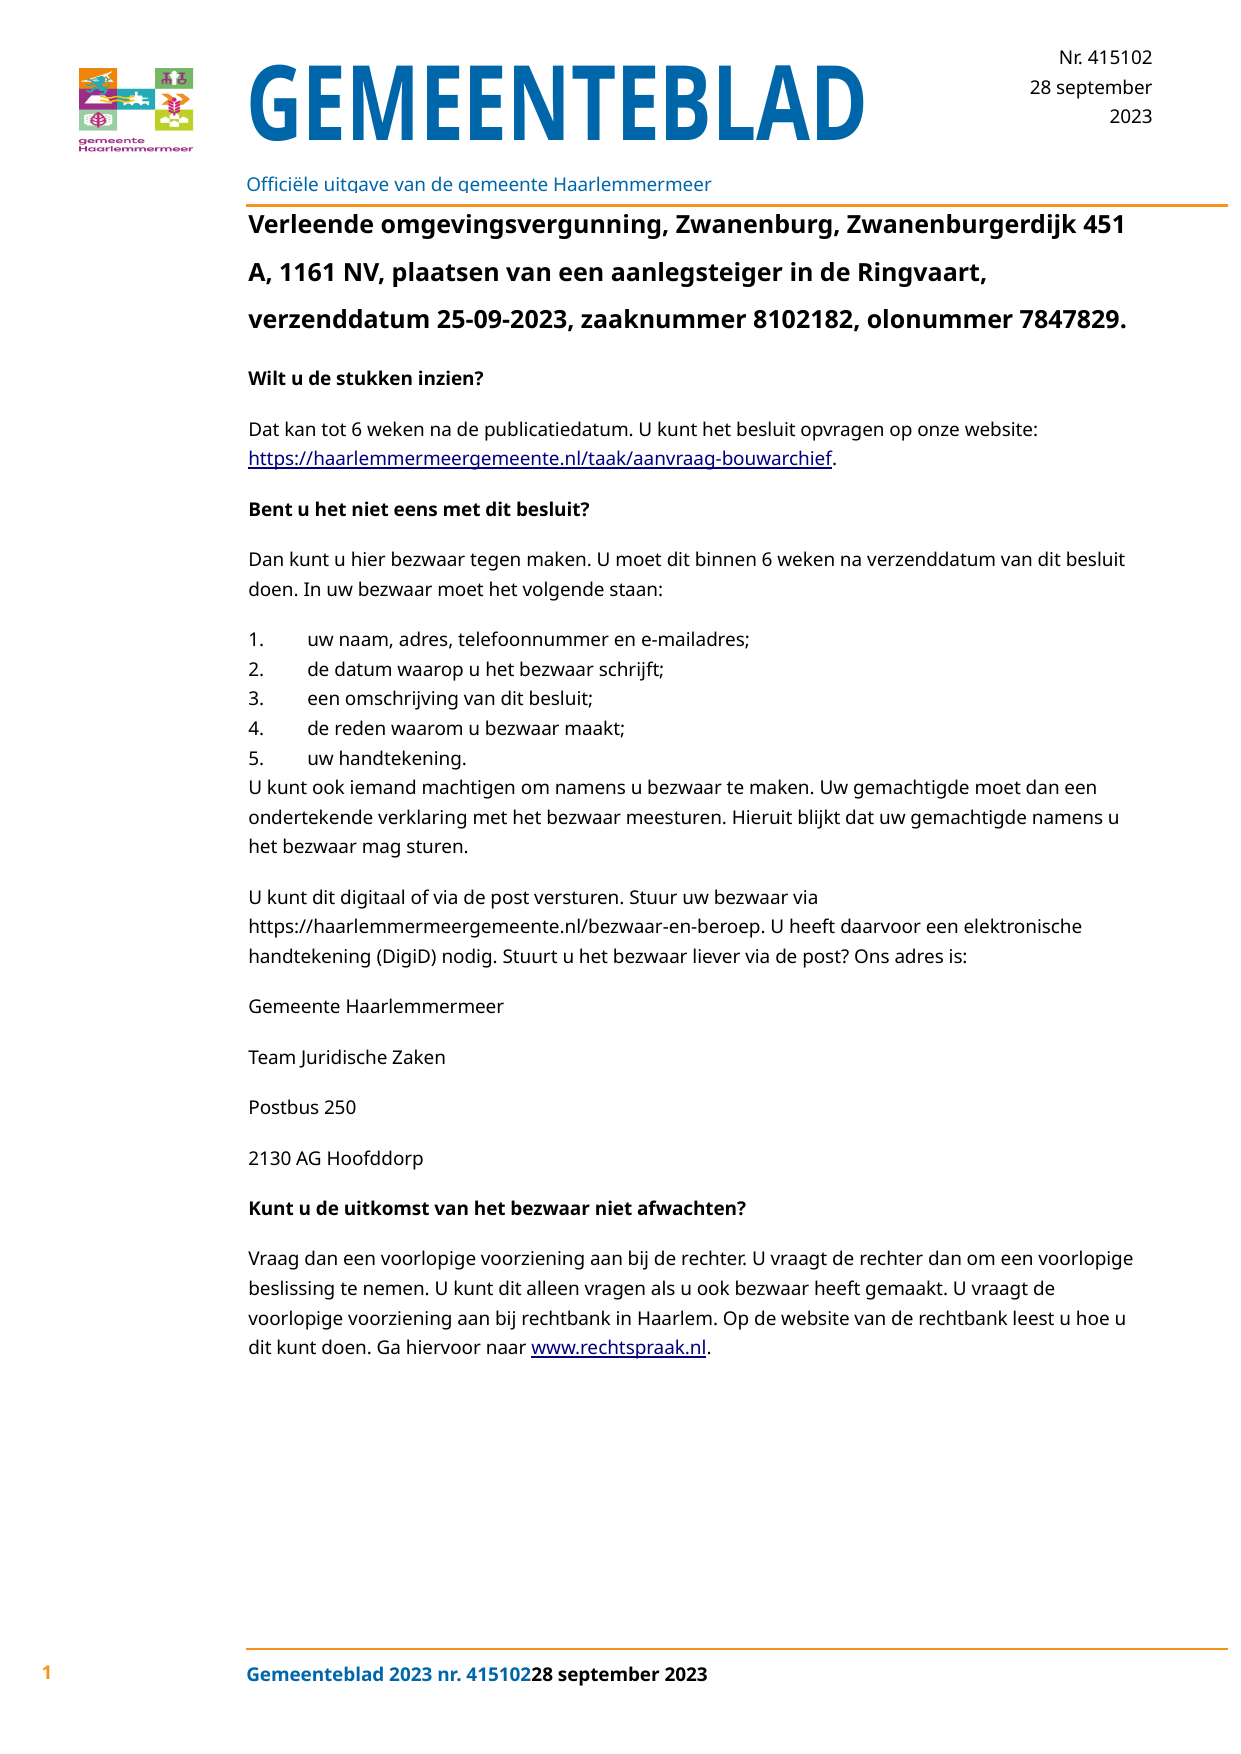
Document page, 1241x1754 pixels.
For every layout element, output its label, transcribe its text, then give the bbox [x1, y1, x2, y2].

text Postbus 250 [248, 1094, 1152, 1120]
list een omschrijving van dit besluit; [248, 686, 1152, 711]
text Vraag dan een voorlopige voorziening aan bij de rechter. U vraagt de rechter dan om een voorlopige beslissing te nemen. U kunt dit alleen vragen als u ook bezwaar heeft gemaakt. U vraagt de voorlopige voorziening aan bij rechtbank in Haarlem. Op de website van de rechtbank leest u hoe u dit kunt doen. Ga hiervoor naar www.rechtspraak.nl. [248, 1246, 1152, 1360]
picture [41, 47, 231, 172]
text Wilt u de stukken inzien? [248, 366, 1152, 391]
text U kunt ook iemand machtigen om namens u bezwaar te maken. Uw gemachtigde moet dan een ondertekende verklaring met het bezwaar meesturen. Hieruit blijkt dat uw gemachtigde namens u het bezwaar mag sturen. [248, 774, 1152, 859]
text Verleende omgevingsvergunning, Zwanenburg, Zwanenburgerdijk 451 A, 1161 NV, plaatsen van een aanlegsteiger in de Ringvaart, verzenddatum 25-09-2023, zaaknummer 8102182, olonummer 7847829. [248, 207, 1152, 336]
list uw handtekening. [248, 745, 1152, 770]
text Gemeente Haarlemmermeer [248, 993, 1152, 1019]
text Kunt u de uitkomst van het bezwaar niet afwachten? [248, 1195, 1152, 1221]
text 2130 AG Hoofddorp [248, 1145, 1152, 1170]
text Dat kan tot 6 weken na de publicatiedatum. U kunt het besluit opvragen op onze website: https://haarlemmermeergemeente.nl/taak/aanvraag-bouwarchief. [248, 416, 1152, 471]
list uw naam, adres, telefoonnummer en e-mailadres; [248, 626, 1152, 652]
text Bent u het niet eens met dit besluit? [248, 496, 1152, 522]
list de reden waarom u bezwaar maakt; [248, 715, 1152, 741]
text Dan kunt u hier bezwaar tegen maken. U moet dit binnen 6 weken na verzenddatum van dit besluit doen. In uw bezwaar moet het volgende staan: [248, 546, 1152, 602]
text U kunt dit digitaal of via de post versturen. Stuur uw bezwaar via https://haarlemmermeergemeente.nl/bezwaar-en-beroep. U heeft daarvoor een elektronische handtekening (DigiD) nodig. Stuurt u het bezwaar liever via de post? Ons adres is: [248, 884, 1152, 969]
text Team Juridische Zaken [248, 1044, 1152, 1069]
list de datum waarop u het bezwaar schrijft; [248, 656, 1152, 682]
